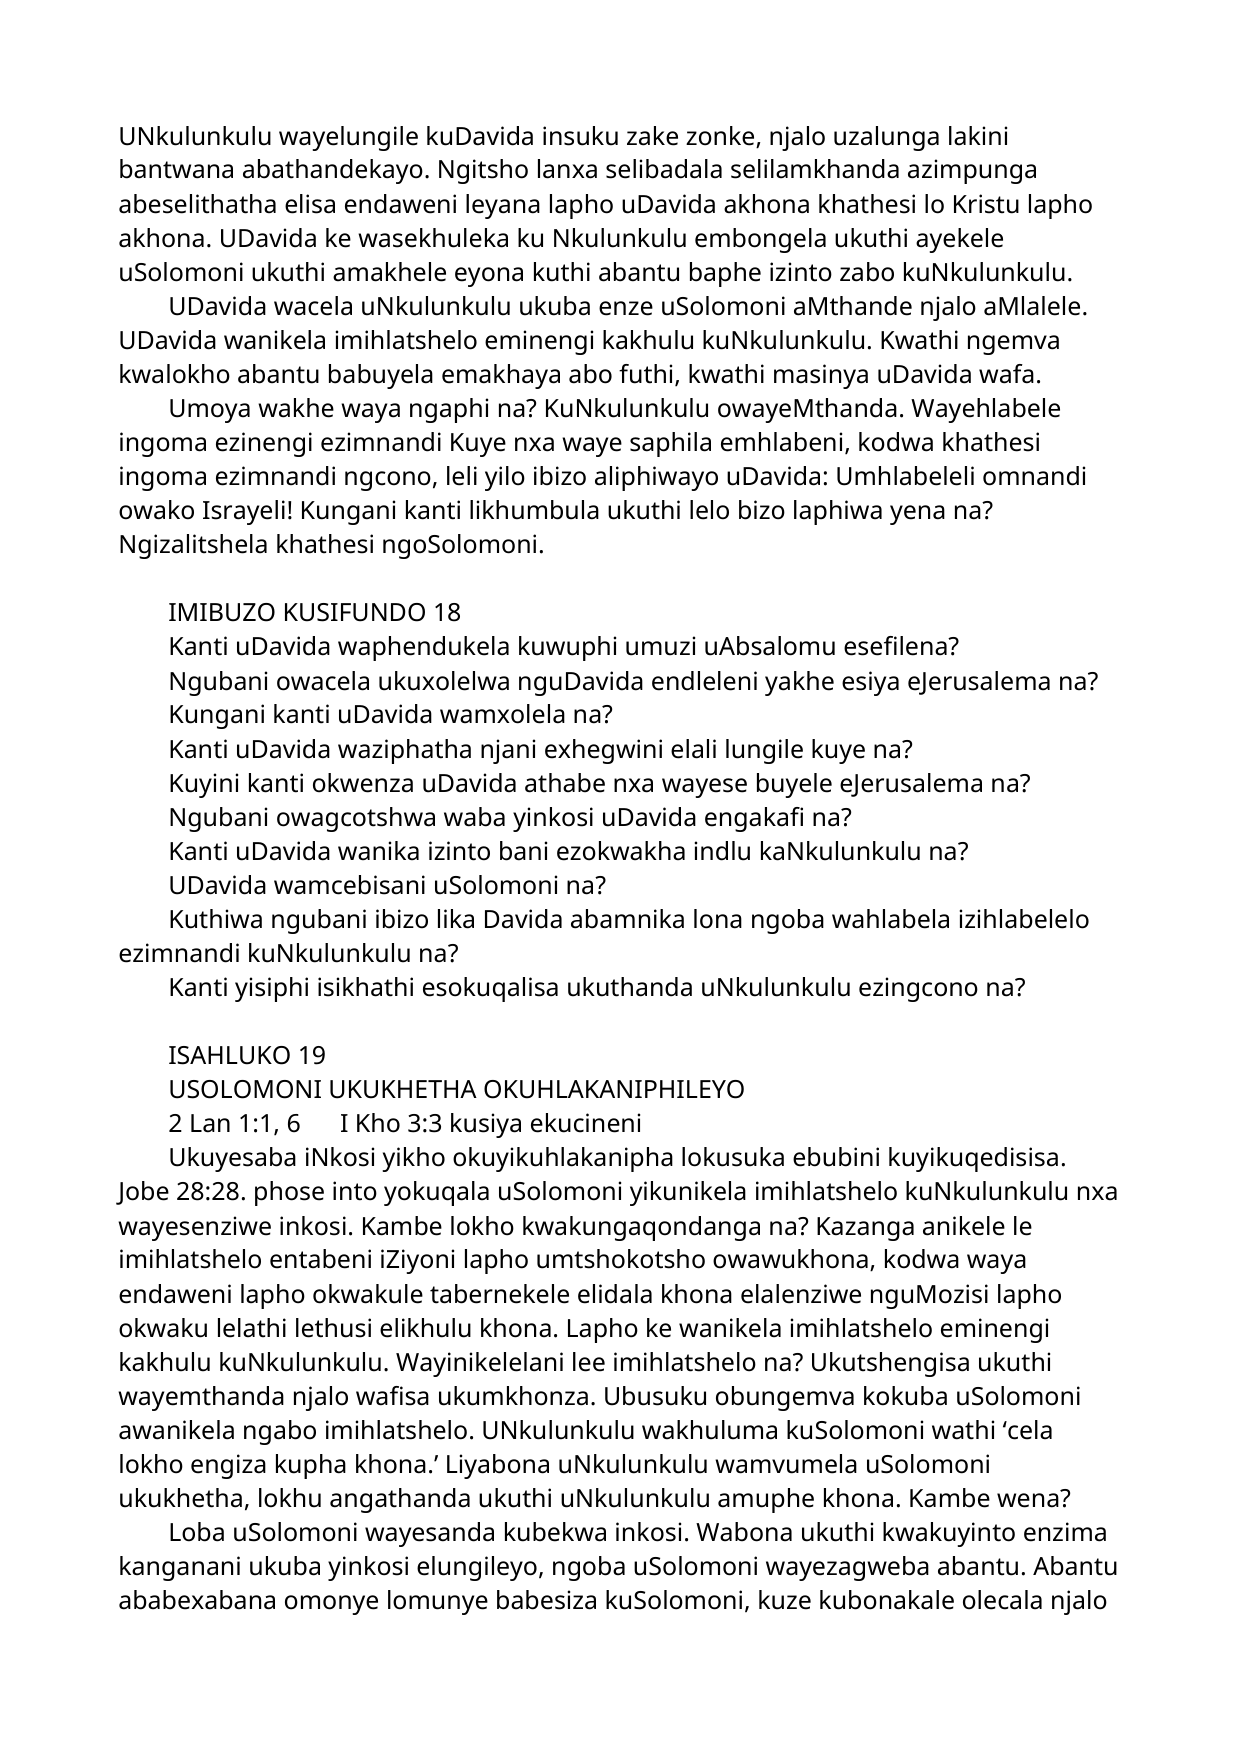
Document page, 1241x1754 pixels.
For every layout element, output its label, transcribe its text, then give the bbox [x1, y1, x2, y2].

text Kanti uDavida waphendukela kuwuphi umuzi uAbsalomu esefilena? [118, 629, 1122, 663]
text Kanti uDavida wanika izinto bani ezokwakha indlu kaNkulunkulu na? [118, 833, 1122, 867]
text Ngubani owacela ukuxolelwa nguDavida endleleni yakhe esiya eJerusalema na? [118, 663, 1122, 697]
text Kuthiwa ngubani ibizo lika Davida abamnika lona ngoba wahlabela izihlabelelo ezimnandi kuNkulunkulu na? [118, 902, 1122, 970]
text IMIBUZO KUSIFUNDO 18 [118, 595, 1122, 629]
text Kuyini kanti okwenza uDavida athabe nxa wayese buyele eJerusalema na? [118, 765, 1122, 799]
text USOLOMONI UKUKHETHA OKUHLAKANIPHILEYO [118, 1072, 1122, 1106]
text Ukuyesaba iNkosi yikho okuyikuhlakanipha lokusuka ebubini kuyikuqedisisa. Jobe 28:28. phose into yokuqala uSolomoni yikunikela imihlatshelo kuNkulunkulu nxa wayesenziwe inkosi. Kambe lokho kwakungaqondanga na? Kazanga anikele le imihlatshelo entabeni iZiyoni lapho umtshokotsho owawukhona, kodwa waya endaweni lapho okwakule tabernekele elidala khona elalenziwe nguMozisi lapho okwaku lelathi lethusi elikhulu khona. Lapho ke wanikela imihlatshelo eminengi kakhulu kuNkulunkulu. Wayinikelelani lee imihlatshelo na? Ukutshengisa ukuthi wayemthanda njalo wafisa ukumkhonza. Ubusuku obungemva kokuba uSolomoni awanikela ngabo imihlatshelo. UNkulunkulu wakhuluma kuSolomoni wathi ‘cela lokho engiza kupha khona.’ Liyabona uNkulunkulu wamvumela uSolomoni ukukhetha, lokhu angathanda ukuthi uNkulunkulu amuphe khona. Kambe wena? [118, 1140, 1122, 1515]
text Loba uSolomoni wayesanda kubekwa inkosi. Wabona ukuthi kwakuyinto enzima kanganani ukuba yinkosi elungileyo, ngoba uSolomoni wayezagweba abantu. Abantu ababexabana omonye lomunye babesiza kuSolomoni, kuze kubonakale olecala njalo [118, 1515, 1122, 1617]
text ISAHLUKO 19 [118, 1038, 1122, 1072]
text UDavida wacela uNkulunkulu ukuba enze uSolomoni aMthande njalo aMlalele. UDavida wanikela imihlatshelo eminengi kakhulu kuNkulunkulu. Kwathi ngemva kwalokho abantu babuyela emakhaya abo futhi, kwathi masinya uDavida wafa. [118, 288, 1122, 391]
text Ngubani owagcotshwa waba yinkosi uDavida engakafi na? [118, 799, 1122, 833]
text Kungani kanti uDavida wamxolela na? [118, 697, 1122, 731]
text 2 Lan 1:1, 6 I Kho 3:3 kusiya ekucineni [118, 1106, 1122, 1140]
text Umoya wakhe waya ngaphi na? KuNkulunkulu owayeMthanda. Wayehlabele ingoma ezinengi ezimnandi Kuye nxa waye saphila emhlabeni, kodwa khathesi ingoma ezimnandi ngcono, leli yilo ibizo aliphiwayo uDavida: Umhlabeleli omnandi owako Israyeli! Kungani kanti likhumbula ukuthi lelo bizo laphiwa yena na? Ngizalitshela khathesi ngoSolomoni. [118, 391, 1122, 561]
text UNkulunkulu wayelungile kuDavida insuku zake zonke, njalo uzalunga lakini bantwana abathandekayo. Ngitsho lanxa selibadala selilamkhanda azimpunga abeselithatha elisa endaweni leyana lapho uDavida akhona khathesi lo Kristu lapho akhona. UDavida ke wasekhuleka ku Nkulunkulu embongela ukuthi ayekele uSolomoni ukuthi amakhele eyona kuthi abantu baphe izinto zabo kuNkulunkulu. [118, 118, 1122, 288]
text UDavida wamcebisani uSolomoni na? [118, 867, 1122, 902]
text Kanti uDavida waziphatha njani exhegwini elali lungile kuye na? [118, 731, 1122, 765]
text Kanti yisiphi isikhathi esokuqalisa ukuthanda uNkulunkulu ezingcono na? [118, 970, 1122, 1004]
